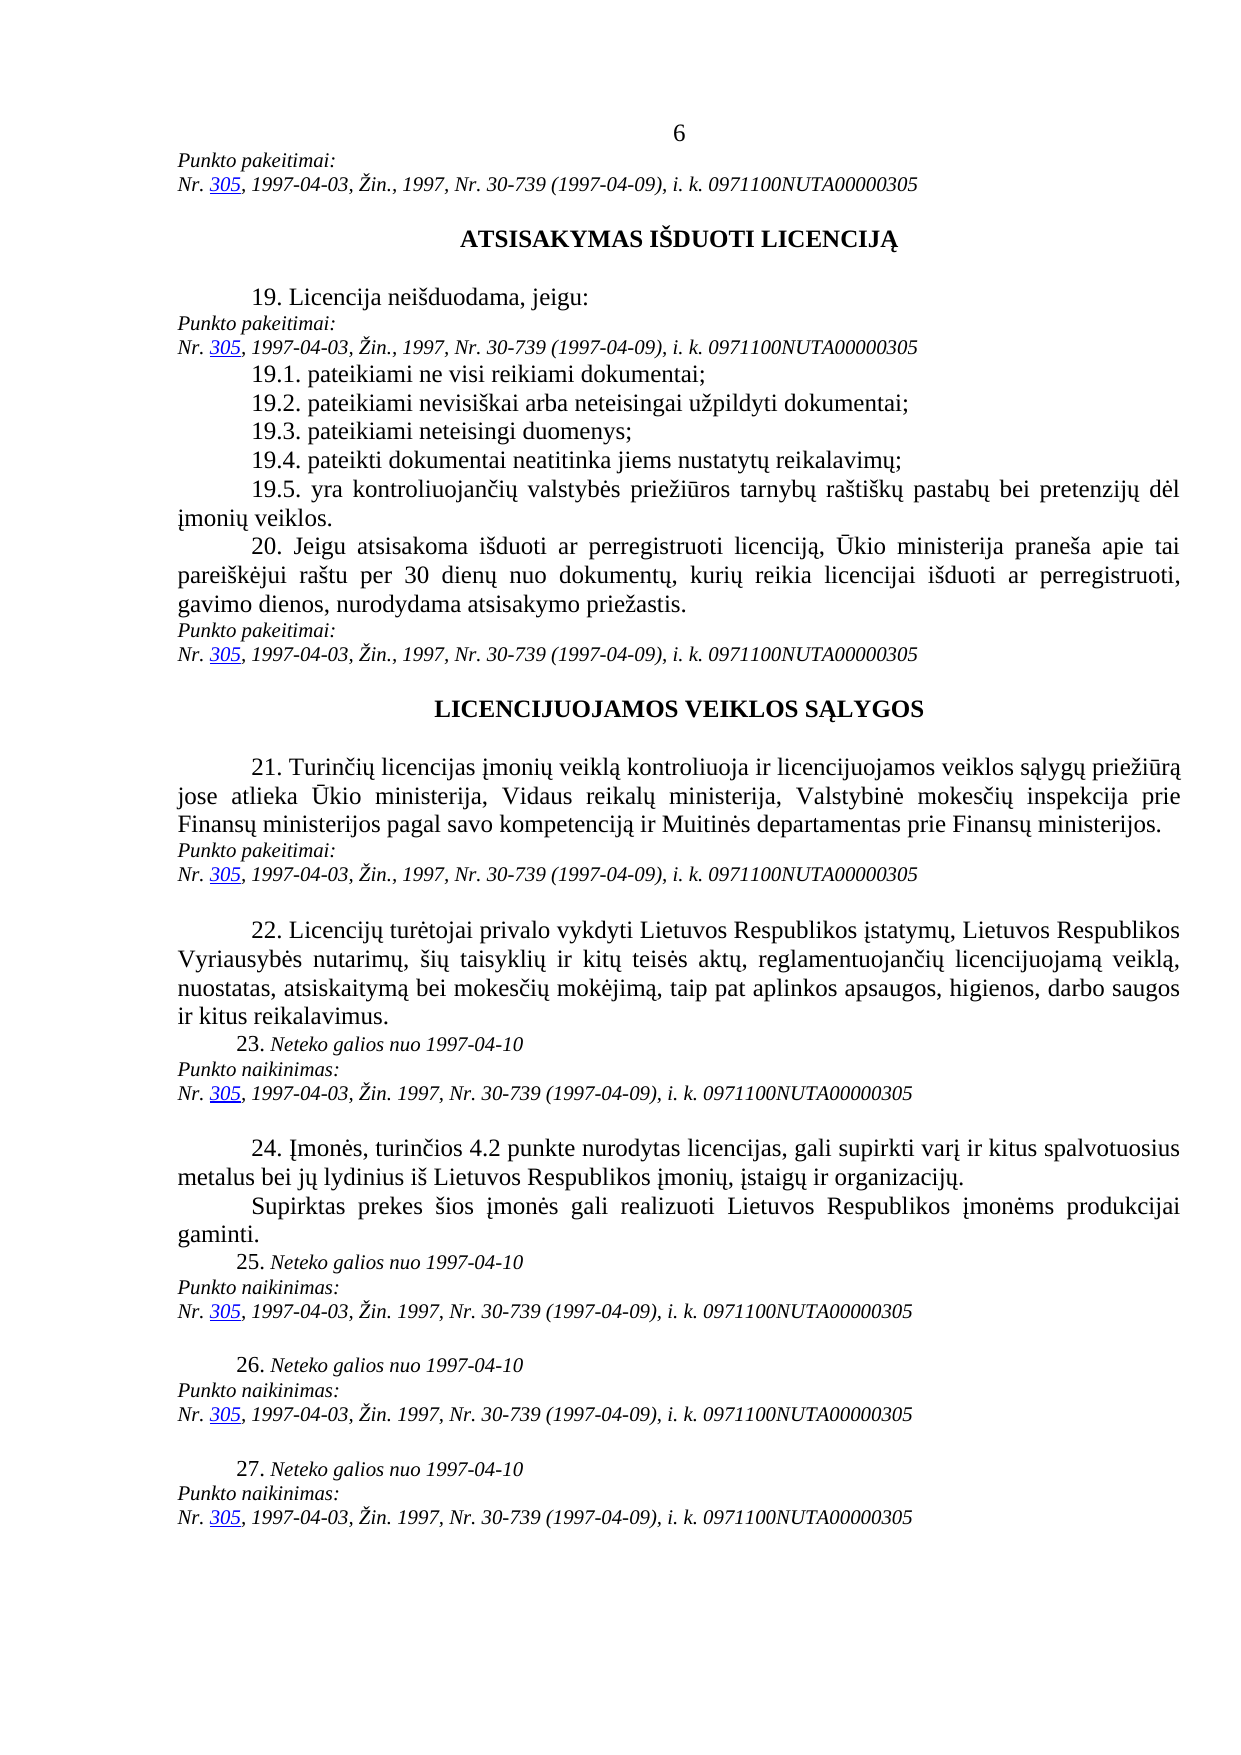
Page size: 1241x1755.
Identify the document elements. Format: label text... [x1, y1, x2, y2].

text 20. Jeigu atsisakoma išduoti ar perregistruoti licenciją, Ūkio ministerija praneša apie tai pareiškėjui raštu per 30 dienų nuo dokumentų, kurių reikia licencijai išduoti ar perregistruoti, gavimo dienos, nurodydama atsisakymo priežastis. [177, 531, 1181, 618]
text Punkto naikinimas: [177, 1056, 1181, 1081]
text Punkto pakeitimai: [177, 311, 1181, 335]
text Nr. 305, 1997-04-03, Žin. 1997, Nr. 30-739 (1997-04-09), i. k. 0971100NUTA00000305 [177, 1081, 1181, 1104]
text 19.4. pateikti dokumentai neatitinka jiems nustatytų reikalavimų; [177, 445, 1181, 474]
text 19.3. pateikiami neteisingi duomenys; [177, 416, 1181, 445]
text 19. Licencija neišduodama, jeigu: [177, 282, 1181, 311]
text 19.5. yra kontroliuojančių valstybės priežiūros tarnybų raštiškų pastabų bei pretenzijų dėl įmonių veiklos. [177, 474, 1181, 531]
text 19.2. pateikiami nevisiškai arba neteisingai užpildyti dokumentai; [177, 388, 1181, 416]
text Punkto pakeitimai: [177, 838, 1181, 862]
text 24. Įmonės, turinčios 4.2 punkte nurodytas licencijas, gali supirkti varį ir kitus spalvotuosius metalus bei jų lydinius iš Lietuvos Respublikos įmonių, įstaigų ir organizacijų. [177, 1133, 1181, 1191]
text Nr. 305, 1997-04-03, Žin., 1997, Nr. 30-739 (1997-04-09), i. k. 0971100NUTA00000305 [177, 335, 1181, 359]
text Punkto pakeitimai: [177, 618, 1181, 642]
text Nr. 305, 1997-04-03, Žin., 1997, Nr. 30-739 (1997-04-09), i. k. 0971100NUTA00000305 [177, 172, 1181, 196]
text Punkto naikinimas: [177, 1378, 1181, 1402]
text 25. Neteko galios nuo 1997-04-10 [177, 1248, 1181, 1275]
text 21. Turinčių licencijas įmonių veiklą kontroliuoja ir licencijuojamos veiklos sąlygų priežiūrą jose atlieka Ūkio ministerija, Vidaus reikalų ministerija, Valstybinė mokesčių inspekcija prie Finansų ministerijos pagal savo kompetenciją ir Muitinės departamentas prie Finansų ministerijos. [177, 752, 1181, 838]
text Nr. 305, 1997-04-03, Žin. 1997, Nr. 30-739 (1997-04-09), i. k. 0971100NUTA00000305 [177, 1505, 1181, 1529]
text 26. Neteko galios nuo 1997-04-10 [177, 1352, 1181, 1378]
text Nr. 305, 1997-04-03, Žin. 1997, Nr. 30-739 (1997-04-09), i. k. 0971100NUTA00000305 [177, 1402, 1181, 1426]
text Nr. 305, 1997-04-03, Žin. 1997, Nr. 30-739 (1997-04-09), i. k. 0971100NUTA00000305 [177, 1299, 1181, 1323]
text 23. Neteko galios nuo 1997-04-10 [177, 1030, 1181, 1056]
text 19.1. pateikiami ne visi reikiami dokumentai; [177, 359, 1181, 388]
text Supirktas prekes šios įmonės gali realizuoti Lietuvos Respublikos įmonėms produkcijai gaminti. [177, 1191, 1181, 1248]
text Punkto naikinimas: [177, 1481, 1181, 1505]
text Punkto pakeitimai: [177, 148, 1181, 172]
text Atsisakymas išduoti licenciją [177, 224, 1181, 253]
text 27. Neteko galios nuo 1997-04-10 [177, 1455, 1181, 1481]
text Punkto naikinimas: [177, 1275, 1181, 1299]
text 22. Licencijų turėtojai privalo vykdyti Lietuvos Respublikos įstatymų, Lietuvos Respublikos Vyriausybės nutarimų, šių taisyklių ir kitų teisės aktų, reglamentuojančių licencijuojamą veiklą, nuostatas, atsiskaitymą bei mokesčių mokėjimą, taip pat aplinkos apsaugos, higienos, darbo saugos ir kitus reikalavimus. [177, 915, 1181, 1030]
text Licencijuojamos veiklos sąlygos [177, 694, 1181, 723]
text Nr. 305, 1997-04-03, Žin., 1997, Nr. 30-739 (1997-04-09), i. k. 0971100NUTA00000305 [177, 862, 1181, 886]
text Nr. 305, 1997-04-03, Žin., 1997, Nr. 30-739 (1997-04-09), i. k. 0971100NUTA00000305 [177, 642, 1181, 666]
